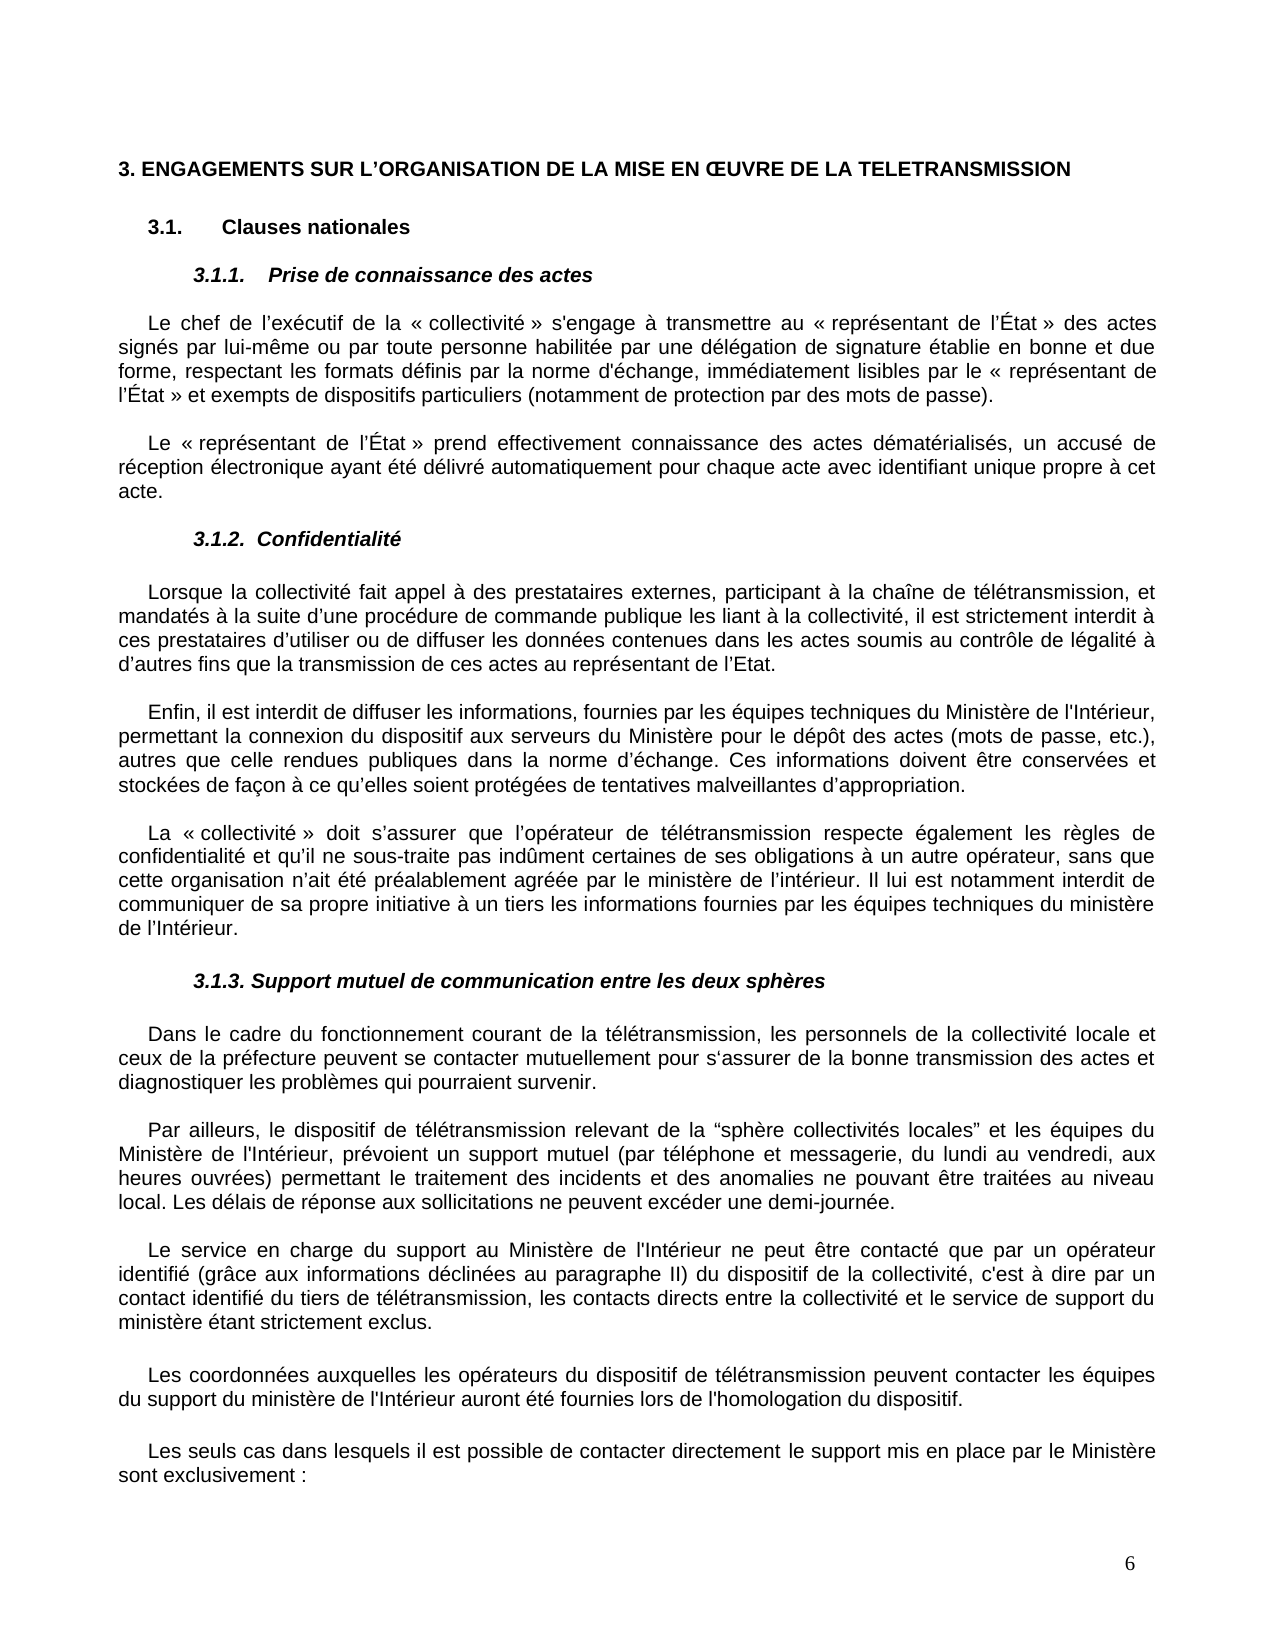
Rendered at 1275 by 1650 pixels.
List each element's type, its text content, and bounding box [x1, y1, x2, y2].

text Lorsque la collectivité fait appel à des prestataires externes, participant à la chaîne de télétransmission, et mandatés à la suite d’une procédure de commande publique les liant à la collectivité, il est strictement interdit à ces prestataires d’utiliser ou de diffuser les données contenues dans les actes soumis au contrôle de légalité à d’autres fins que la transmission de ces actes au représentant de l’Etat. [118, 580, 1157, 676]
text Le « représentant de l’État » prend effectivement connaissance des actes dématérialisés, un accusé de réception électronique ayant été délivré automatiquement pour chaque acte avec identifiant unique propre à cet acte. [118, 431, 1157, 503]
text Par ailleurs, le dispositif de télétransmission relevant de la “sphère collectivités locales” et les équipes du Ministère de l'Intérieur, prévoient un support mutuel (par téléphone et messagerie, du lundi au vendredi, aux heures ouvrées) permettant le traitement des incidents et des anomalies ne pouvant être traitées au niveau local. Les délais de réponse aux sollicitations ne peuvent excéder une demi-journée. [118, 1117, 1157, 1214]
text Le service en charge du support au Ministère de l'Intérieur ne peut être contacté que par un opérateur identifié (grâce aux informations déclinées au paragraphe II) du dispositif de la collectivité, c'est à dire par un contact identifié du tiers de télétransmission, les contacts directs entre la collectivité et le service de support du ministère étant strictement exclus. [118, 1238, 1157, 1334]
text Enfin, il est interdit de diffuser les informations, fournies par les équipes techniques du Ministère de l'Intérieur, permettant la connexion du dispositif aux serveurs du Ministère pour le dépôt des actes (mots de passe, etc.), autres que celle rendues publiques dans la norme d’échange. Ces informations doivent être conservées et stockées de façon à ce qu’elles soient protégées de tentatives malveillantes d’appropriation. [118, 700, 1157, 796]
text La « collectivité » doit s’assurer que l’opérateur de télétransmission respecte également les règles de confidentialité et qu’il ne sous-traite pas indûment certaines de ses obligations à un autre opérateur, sans que cette organisation n’ait été préalablement agréée par le ministère de l’intérieur. Il lui est notamment interdit de communiquer de sa propre initiative à un tiers les informations fournies par les équipes techniques du ministère de l’Intérieur. [118, 820, 1157, 940]
text 3. ENGAGEMENTS SUR L’ORGANISATION DE LA MISE EN ŒUVRE DE LA TELETRANSMISSION [118, 148, 1157, 181]
text 3.1. Clauses nationales [148, 215, 1157, 239]
text 3.1.2. Confidentialité [193, 527, 1157, 551]
text Le chef de l’exécutif de la « collectivité » s'engage à transmettre au « représentant de l’État » des actes signés par lui-même ou par toute personne habilitée par une délégation de signature établie en bonne et due forme, respectant les formats définis par la norme d'échange, immédiatement lisibles par le « représentant de l’État » et exempts de dispositifs particuliers (notamment de protection par des mots de passe). [118, 311, 1157, 407]
text Les seuls cas dans lesquels il est possible de contacter directement le support mis en place par le Ministère sont exclusivement : [118, 1439, 1157, 1487]
text 3.1.1. Prise de connaissance des actes [193, 263, 1157, 287]
text Dans le cadre du fonctionnement courant de la télétransmission, les personnels de la collectivité locale et ceux de la préfecture peuvent se contacter mutuellement pour s‘assurer de la bonne transmission des actes et diagnostiquer les problèmes qui pourraient survenir. [118, 1022, 1157, 1093]
text 3.1.3. Support mutuel de communication entre les deux sphères [118, 969, 1157, 993]
text Les coordonnées auxquelles les opérateurs du dispositif de télétransmission peuvent contacter les équipes du support du ministère de l'Intérieur auront été fournies lors de l'homologation du dispositif. [118, 1363, 1157, 1411]
